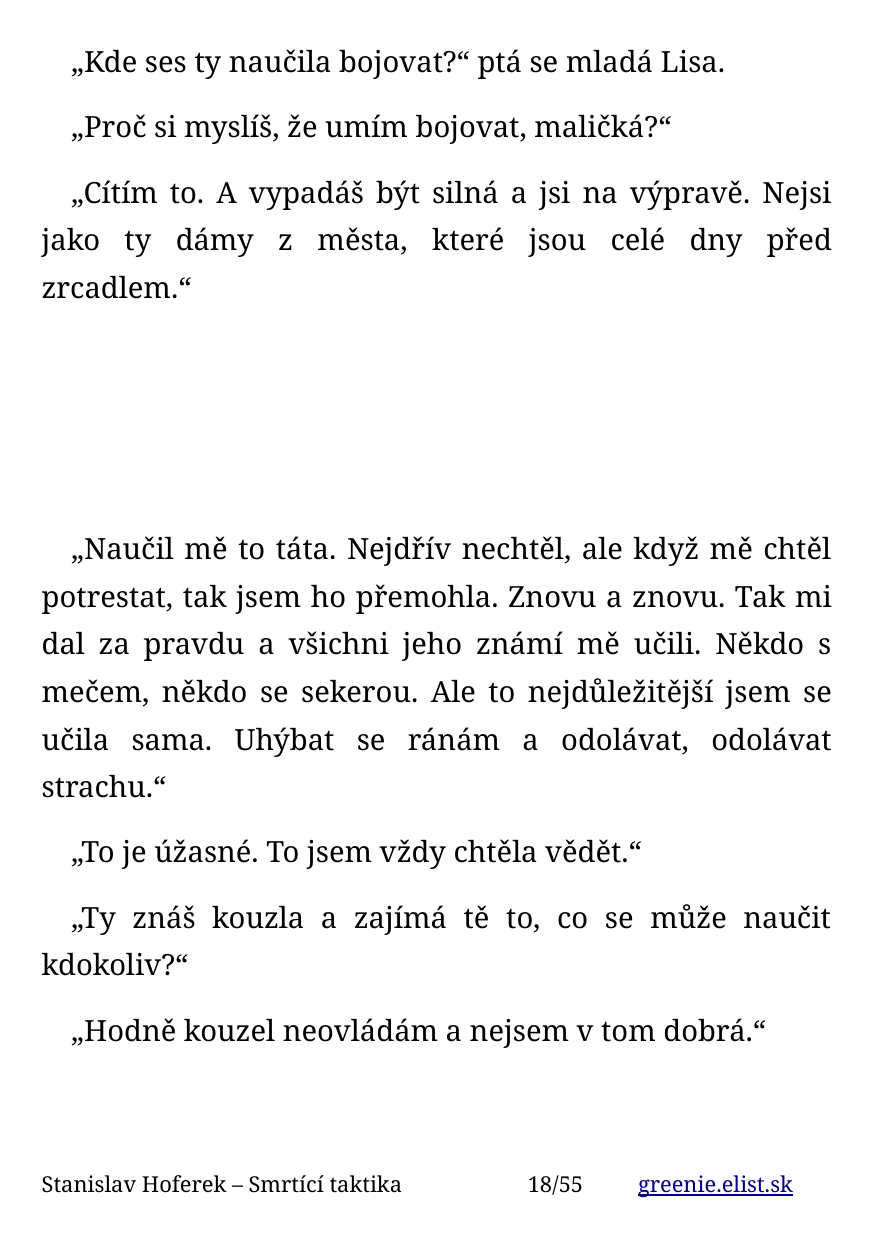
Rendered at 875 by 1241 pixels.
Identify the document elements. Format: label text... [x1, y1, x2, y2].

text „Hodně kouzel neovládám a nejsem v tom dobrá.“ [41, 1010, 833, 1050]
text „Kde ses ty naučila bojovat?“ ptá se mladá Lisa. [41, 41, 833, 81]
text „To je úžasné. To jsem vždy chtěla vědět.“ [41, 832, 833, 871]
text „Cítím to. A vypadáš být silná a jsi na výpravě. Nejsi jako ty dámy z města, které jsou celé dny před zrcadlem.“ [41, 172, 833, 307]
text „Ty znáš kouzla a zajímá tě to, co se může naučit kdokoliv?“ [41, 897, 833, 984]
text „Naučil mě to táta. Nejdřív nechtěl, ale když mě chtěl potrestat, tak jsem ho přemohla. Znovu a znovu. Tak mi dal za pravdu a všichni jeho známí mě učili. Někdo s mečem, někdo se sekerou. Ale to nejdůležitější jsem se učila sama. Uhýbat se ránám a odolávat, odolávat strachu.“ [41, 528, 833, 806]
text „Proč si myslíš, že umím bojovat, maličká?“ [41, 107, 833, 146]
